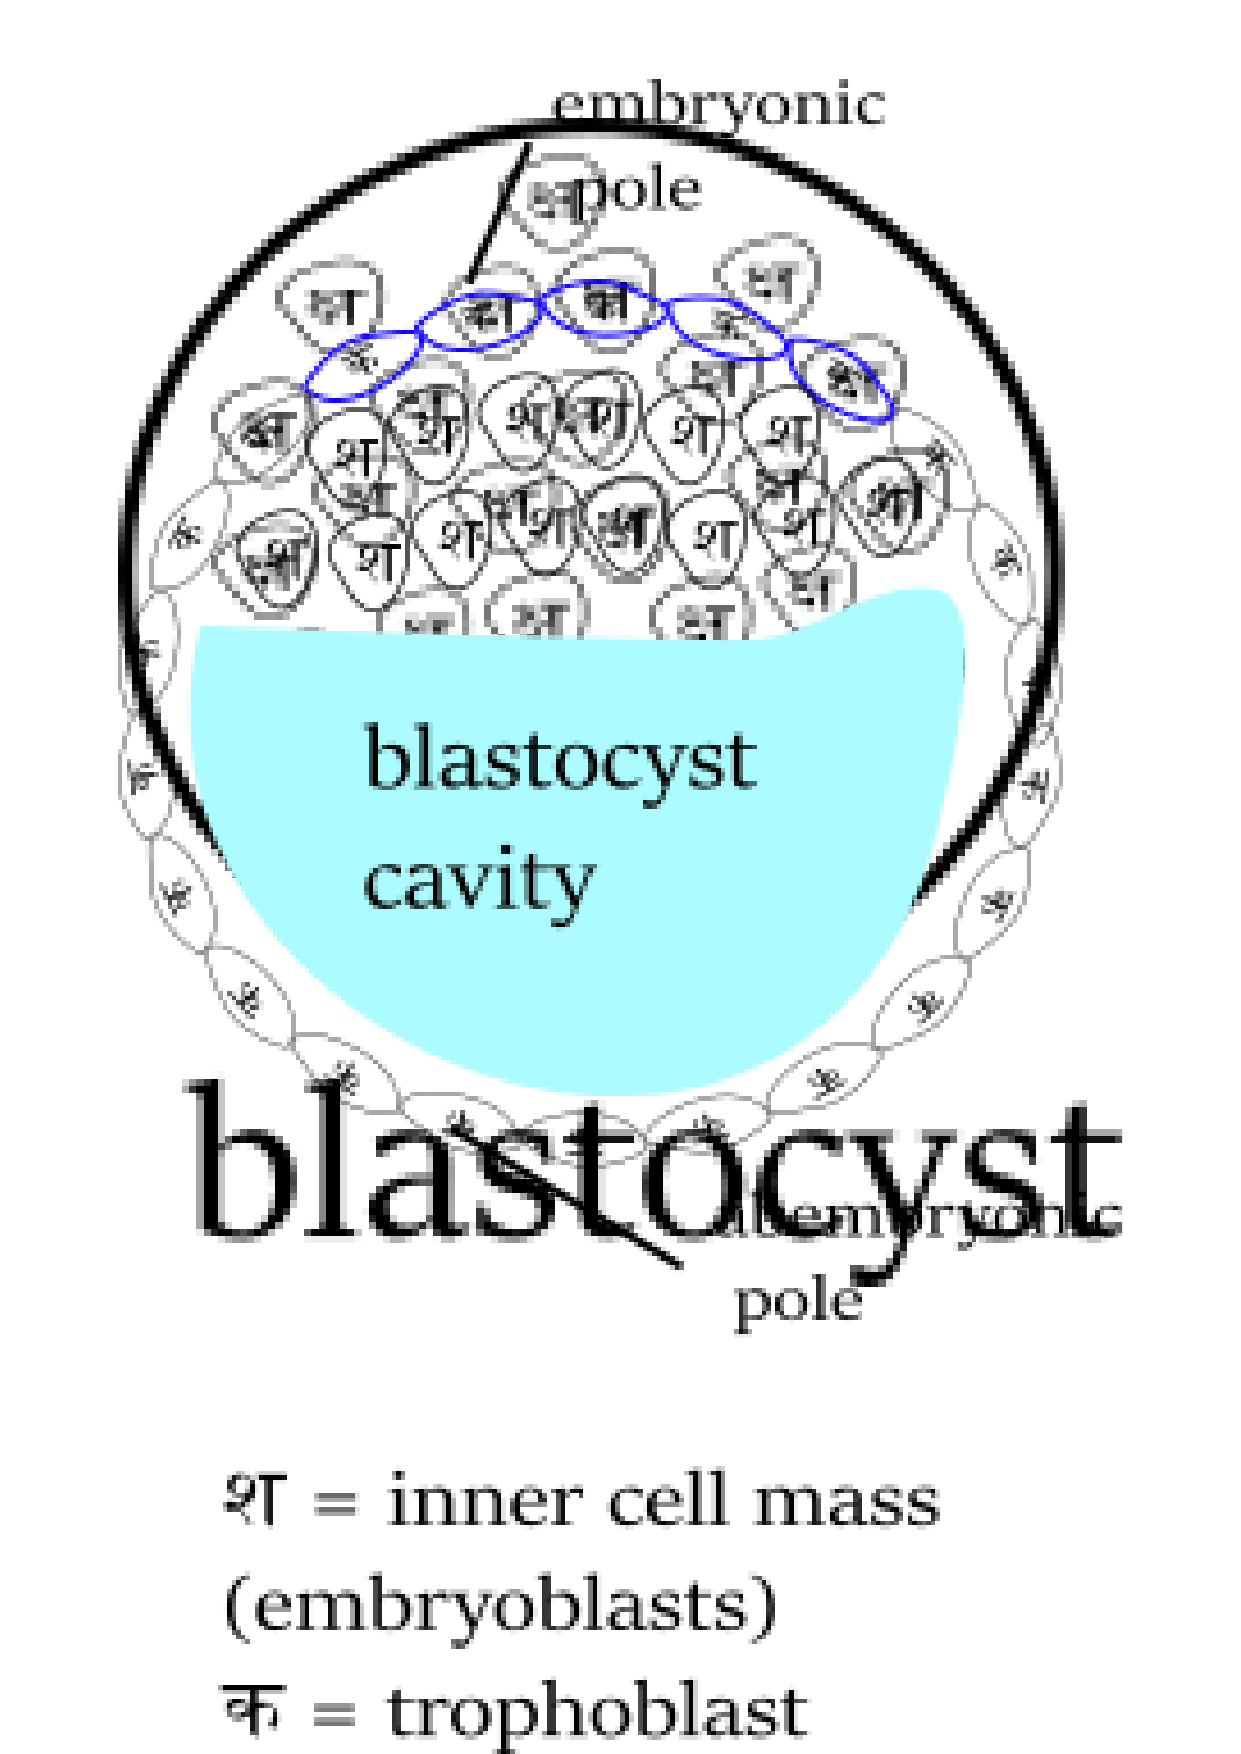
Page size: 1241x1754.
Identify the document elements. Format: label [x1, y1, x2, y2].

picture [118, 79, 1123, 1754]
